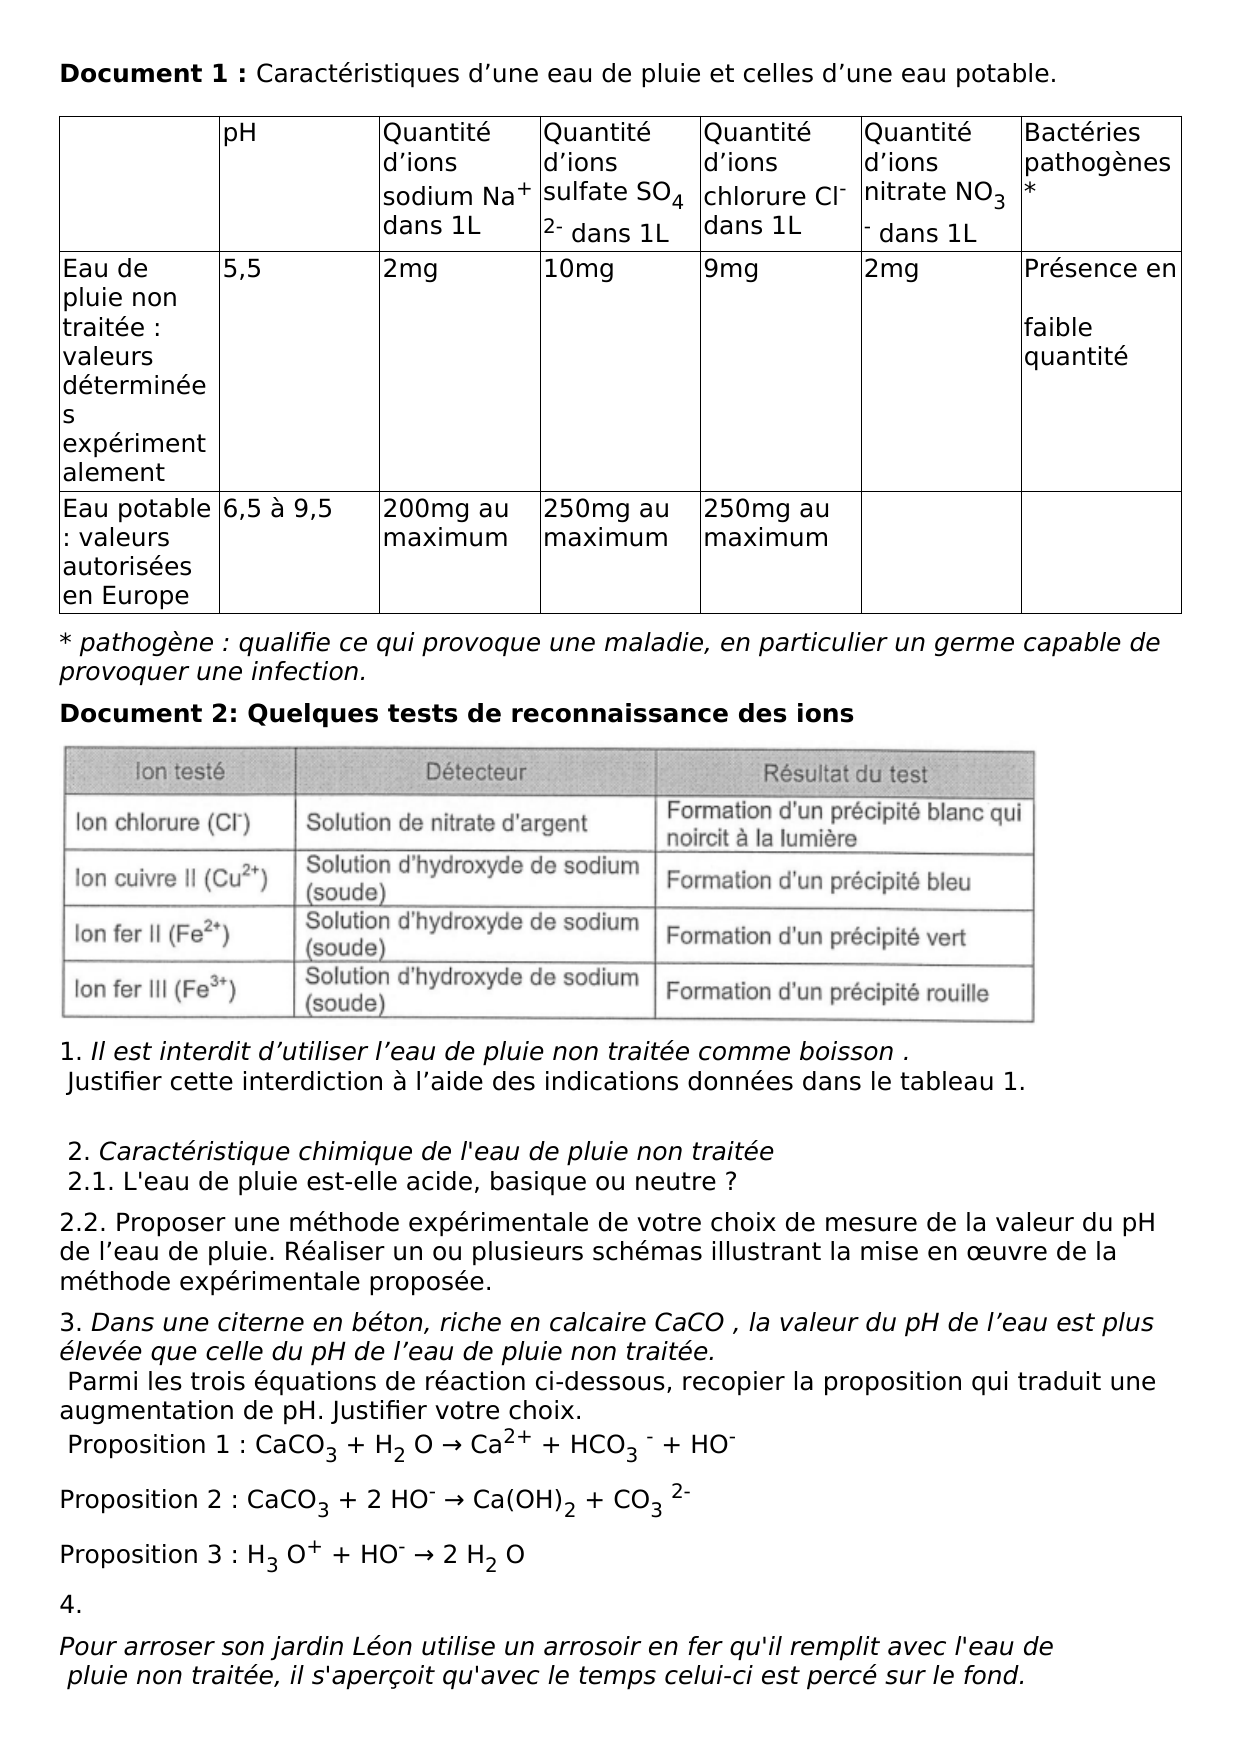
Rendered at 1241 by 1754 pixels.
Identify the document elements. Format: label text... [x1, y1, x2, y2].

text 2. Caractéristique chimique de l'eau de pluie non traitée 2.1. L'eau de pluie est-elle acide, basique ou neutre ? [59, 1108, 1181, 1196]
table_cell 250mg au maximum [541, 492, 700, 613]
table_cell 6,5 à 9,5 [220, 492, 379, 613]
text 2.2. Proposer une méthode expérimentale de votre choix de mesure de la valeur du pH de l’eau de pluie. Réaliser un ou plusieurs schémas illustrant la mise en œuvre de la méthode expérimentale proposée. [59, 1208, 1181, 1296]
text * pathogène : qualifie ce qui provoque une maladie, en particulier un germe capable de provoquer une infection. [59, 628, 1181, 687]
table_header Bactéries pathogènes * [1022, 117, 1181, 251]
text Document 1 : Caractéristiques d’une eau de pluie et celles d’une eau potable. [59, 59, 1181, 88]
table_cell Eau de pluie non traitée : valeurs déterminées expérimentalement [60, 252, 219, 491]
table_cell 250mg au maximum [701, 492, 861, 613]
table_cell Présence en faible quantité [1022, 252, 1181, 491]
text 1. Il est interdit d’utiliser l’eau de pluie non traitée comme boisson . Justifier cette interdiction à l’aide des indications données dans le tableau 1. [59, 1038, 1181, 1096]
text Proposition 3 : H3 O+ + HO- → 2 H2 O [59, 1535, 1181, 1578]
table_cell 9mg [701, 252, 861, 491]
table_cell 5,5 [220, 252, 379, 491]
text Document 2: Quelques tests de reconnaissance des ions [59, 699, 1181, 728]
table_cell Eau potable : valeurs autorisées en Europe [60, 492, 219, 613]
text Proposition 2 : CaCO3 + 2 HO- → Ca(OH)2 + CO3 2- [59, 1480, 1181, 1523]
text Pour arroser son jardin Léon utilise un arrosoir en fer qu'il remplit avec l'eau de pluie non traitée, il s'aperçoit qu'avec le temps celui-ci est percé sur le fond. [59, 1632, 1181, 1690]
table_header Quantité d’ions nitrate NO3 - dans 1L [862, 117, 1021, 251]
table_header Quantité d’ions chlorure Cl- dans 1L [701, 117, 861, 251]
table_cell 200mg au maximum [380, 492, 540, 613]
text 4. [59, 1590, 1181, 1619]
picture [59, 740, 1038, 1026]
table_cell 2mg [380, 252, 540, 491]
table_cell [1022, 492, 1181, 613]
table_cell [862, 492, 1021, 613]
table_header Quantité d’ions sulfate SO4 2- dans 1L [541, 117, 700, 251]
table_header [60, 117, 219, 251]
table_header pH [220, 117, 379, 251]
text 3. Dans une citerne en béton, riche en calcaire CaCO , la valeur du pH de l’eau est plus élevée que celle du pH de l’eau de pluie non traitée. Parmi les trois équations de réaction ci-dessous, recopier la proposition qui traduit une augmentation de pH. Justifier votre choix. Proposition 1 : CaCO3 + H2 O → Ca2+ + HCO3 - + HO- [59, 1308, 1181, 1468]
table_cell 10mg [541, 252, 700, 491]
table_header Quantité d’ions sodium Na+ dans 1L [380, 117, 540, 251]
table_cell 2mg [862, 252, 1021, 491]
